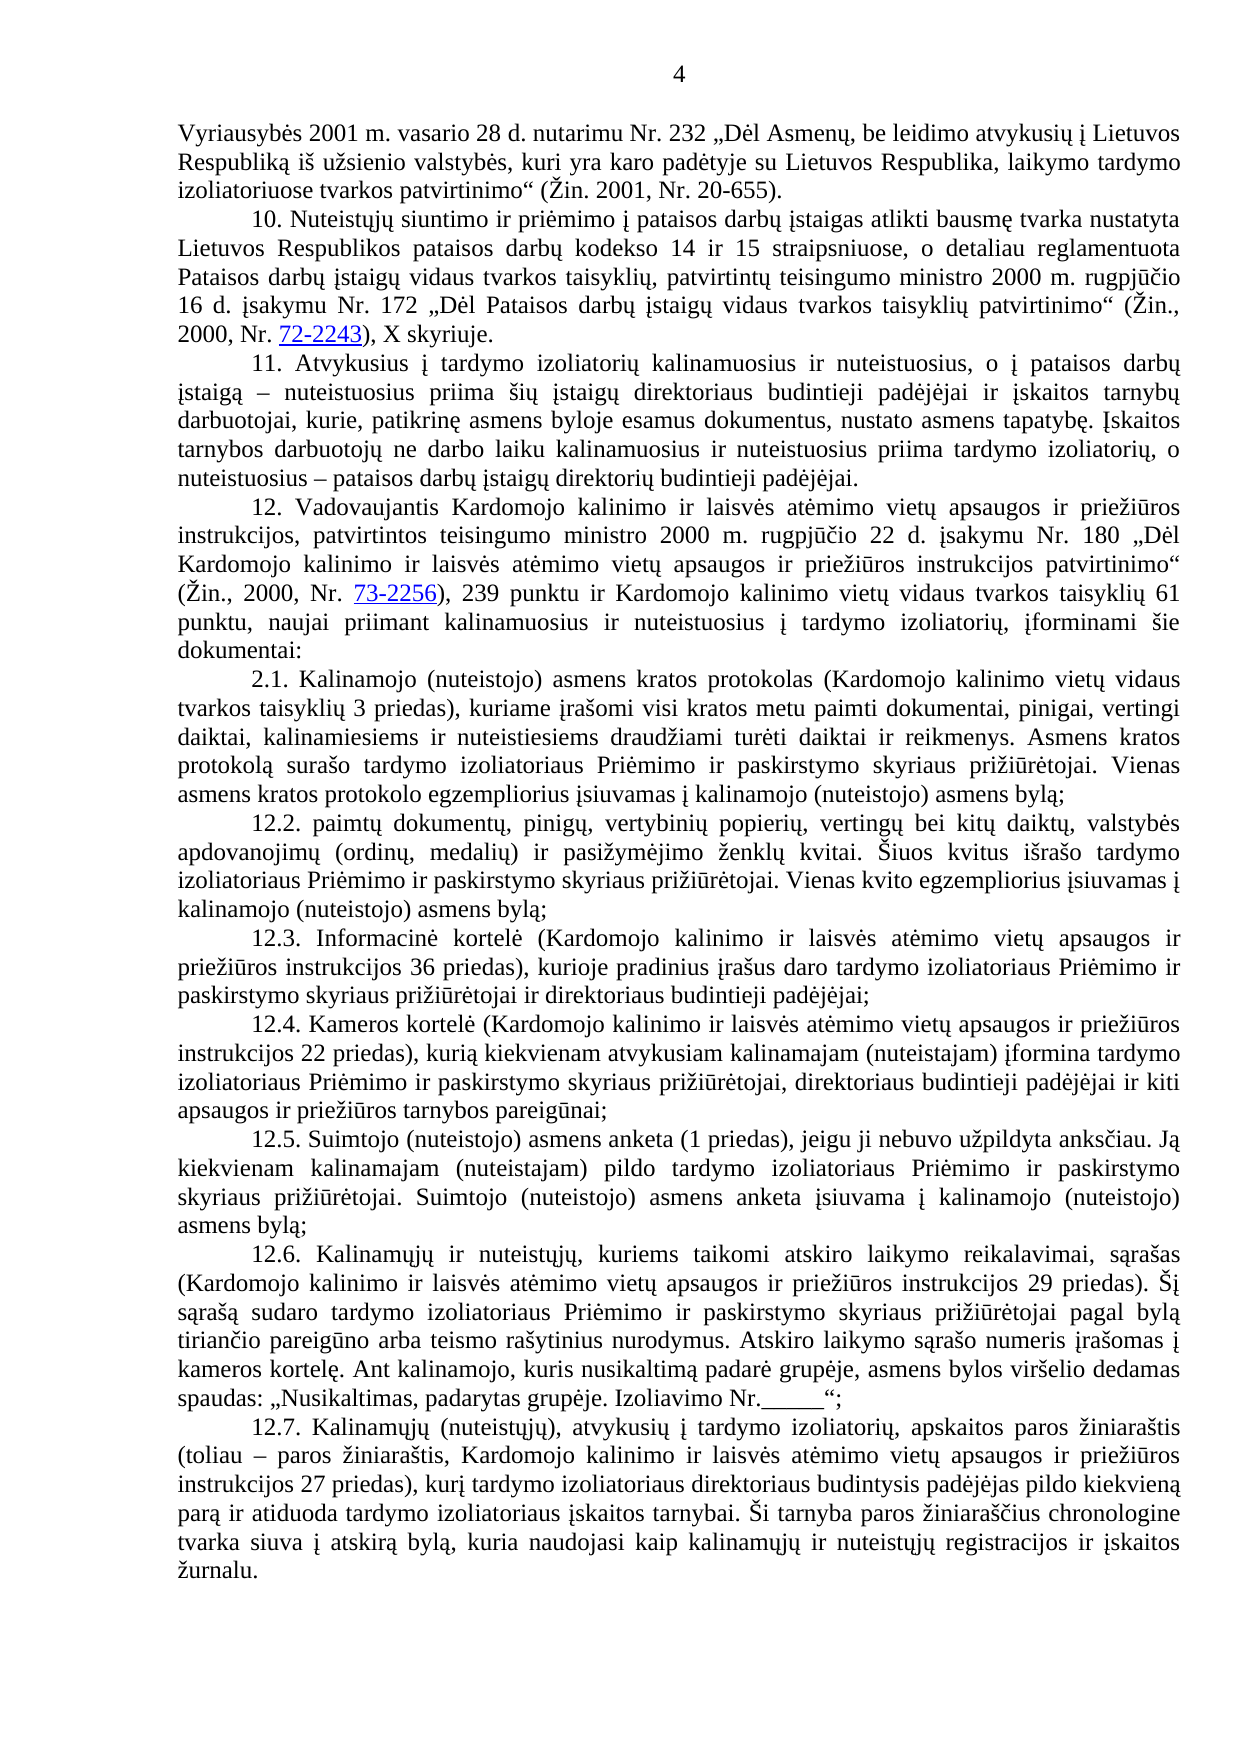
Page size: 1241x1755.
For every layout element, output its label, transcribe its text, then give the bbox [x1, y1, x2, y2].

text 12.7. Kalinamųjų (nuteistųjų), atvykusių į tardymo izoliatorių, apskaitos paros žiniaraštis (toliau – paros žiniaraštis, Kardomojo kalinimo ir laisvės atėmimo vietų apsaugos ir priežiūros instrukcijos 27 priedas), kurį tardymo izoliatoriaus direktoriaus budintysis padėjėjas pildo kiekvieną parą ir atiduoda tardymo izoliatoriaus įskaitos tarnybai. Ši tarnyba paros žiniaraščius chronologine tvarka siuva į atskirą bylą, kuria naudojasi kaip kalinamųjų ir nuteistųjų registracijos ir įskaitos žurnalu. [177, 1412, 1181, 1584]
text 10. Nuteistųjų siuntimo ir priėmimo į pataisos darbų įstaigas atlikti bausmę tvarka nustatyta Lietuvos Respublikos pataisos darbų kodekso 14 ir 15 straipsniuose, o detaliau reglamentuota Pataisos darbų įstaigų vidaus tvarkos taisyklių, patvirtintų teisingumo ministro 2000 m. rugpjūčio 16 d. įsakymu Nr. 172 „Dėl Pataisos darbų įstaigų vidaus tvarkos taisyklių patvirtinimo“ (Žin., 2000, Nr. 72-2243), X skyriuje. [177, 204, 1181, 348]
text 11. Atvykusius į tardymo izoliatorių kalinamuosius ir nuteistuosius, o į pataisos darbų įstaigą – nuteistuosius priima šių įstaigų direktoriaus budintieji padėjėjai ir įskaitos tarnybų darbuotojai, kurie, patikrinę asmens byloje esamus dokumentus, nustato asmens tapatybę. Įskaitos tarnybos darbuotojų ne darbo laiku kalinamuosius ir nuteistuosius priima tardymo izoliatorių, o nuteistuosius – pataisos darbų įstaigų direktorių budintieji padėjėjai. [177, 348, 1181, 492]
text 12. Vadovaujantis Kardomojo kalinimo ir laisvės atėmimo vietų apsaugos ir priežiūros instrukcijos, patvirtintos teisingumo ministro 2000 m. rugpjūčio 22 d. įsakymu Nr. 180 „Dėl Kardomojo kalinimo ir laisvės atėmimo vietų apsaugos ir priežiūros instrukcijos patvirtinimo“ (Žin., 2000, Nr. 73-2256), 239 punktu ir Kardomojo kalinimo vietų vidaus tvarkos taisyklių 61 punktu, naujai priimant kalinamuosius ir nuteistuosius į tardymo izoliatorių, įforminami šie dokumentai: [177, 492, 1181, 664]
text 2.1. Kalinamojo (nuteistojo) asmens kratos protokolas (Kardomojo kalinimo vietų vidaus tvarkos taisyklių 3 priedas), kuriame įrašomi visi kratos metu paimti dokumentai, pinigai, vertingi daiktai, kalinamiesiems ir nuteistiesiems draudžiami turėti daiktai ir reikmenys. Asmens kratos protokolą surašo tardymo izoliatoriaus Priėmimo ir paskirstymo skyriaus prižiūrėtojai. Vienas asmens kratos protokolo egzempliorius įsiuvamas į kalinamojo (nuteistojo) asmens bylą; [177, 664, 1181, 808]
text 12.5. Suimtojo (nuteistojo) asmens anketa (1 priedas), jeigu ji nebuvo užpildyta anksčiau. Ją kiekvienam kalinamajam (nuteistajam) pildo tardymo izoliatoriaus Priėmimo ir paskirstymo skyriaus prižiūrėtojai. Suimtojo (nuteistojo) asmens anketa įsiuvama į kalinamojo (nuteistojo) asmens bylą; [177, 1124, 1181, 1239]
text 12.4. Kameros kortelė (Kardomojo kalinimo ir laisvės atėmimo vietų apsaugos ir priežiūros instrukcijos 22 priedas), kurią kiekvienam atvykusiam kalinamajam (nuteistajam) įformina tardymo izoliatoriaus Priėmimo ir paskirstymo skyriaus prižiūrėtojai, direktoriaus budintieji padėjėjai ir kiti apsaugos ir priežiūros tarnybos pareigūnai; [177, 1009, 1181, 1124]
text 12.6. Kalinamųjų ir nuteistųjų, kuriems taikomi atskiro laikymo reikalavimai, sąrašas (Kardomojo kalinimo ir laisvės atėmimo vietų apsaugos ir priežiūros instrukcijos 29 priedas). Šį sąrašą sudaro tardymo izoliatoriaus Priėmimo ir paskirstymo skyriaus prižiūrėtojai pagal bylą tiriančio pareigūno arba teismo rašytinius nurodymus. Atskiro laikymo sąrašo numeris įrašomas į kameros kortelę. Ant kalinamojo, kuris nusikaltimą padarė grupėje, asmens bylos viršelio dedamas spaudas: „Nusikaltimas, padarytas grupėje. Izoliavimo Nr._____“; [177, 1239, 1181, 1412]
text Vyriausybės 2001 m. vasario 28 d. nutarimu Nr. 232 „Dėl Asmenų, be leidimo atvykusių į Lietuvos Respubliką iš užsienio valstybės, kuri yra karo padėtyje su Lietuvos Respublika, laikymo tardymo izoliatoriuose tvarkos patvirtinimo“ (Žin. 2001, Nr. 20-655). [177, 118, 1181, 204]
text 12.3. Informacinė kortelė (Kardomojo kalinimo ir laisvės atėmimo vietų apsaugos ir priežiūros instrukcijos 36 priedas), kurioje pradinius įrašus daro tardymo izoliatoriaus Priėmimo ir paskirstymo skyriaus prižiūrėtojai ir direktoriaus budintieji padėjėjai; [177, 923, 1181, 1009]
text 12.2. paimtų dokumentų, pinigų, vertybinių popierių, vertingų bei kitų daiktų, valstybės apdovanojimų (ordinų, medalių) ir pasižymėjimo ženklų kvitai. Šiuos kvitus išrašo tardymo izoliatoriaus Priėmimo ir paskirstymo skyriaus prižiūrėtojai. Vienas kvito egzempliorius įsiuvamas į kalinamojo (nuteistojo) asmens bylą; [177, 808, 1181, 923]
